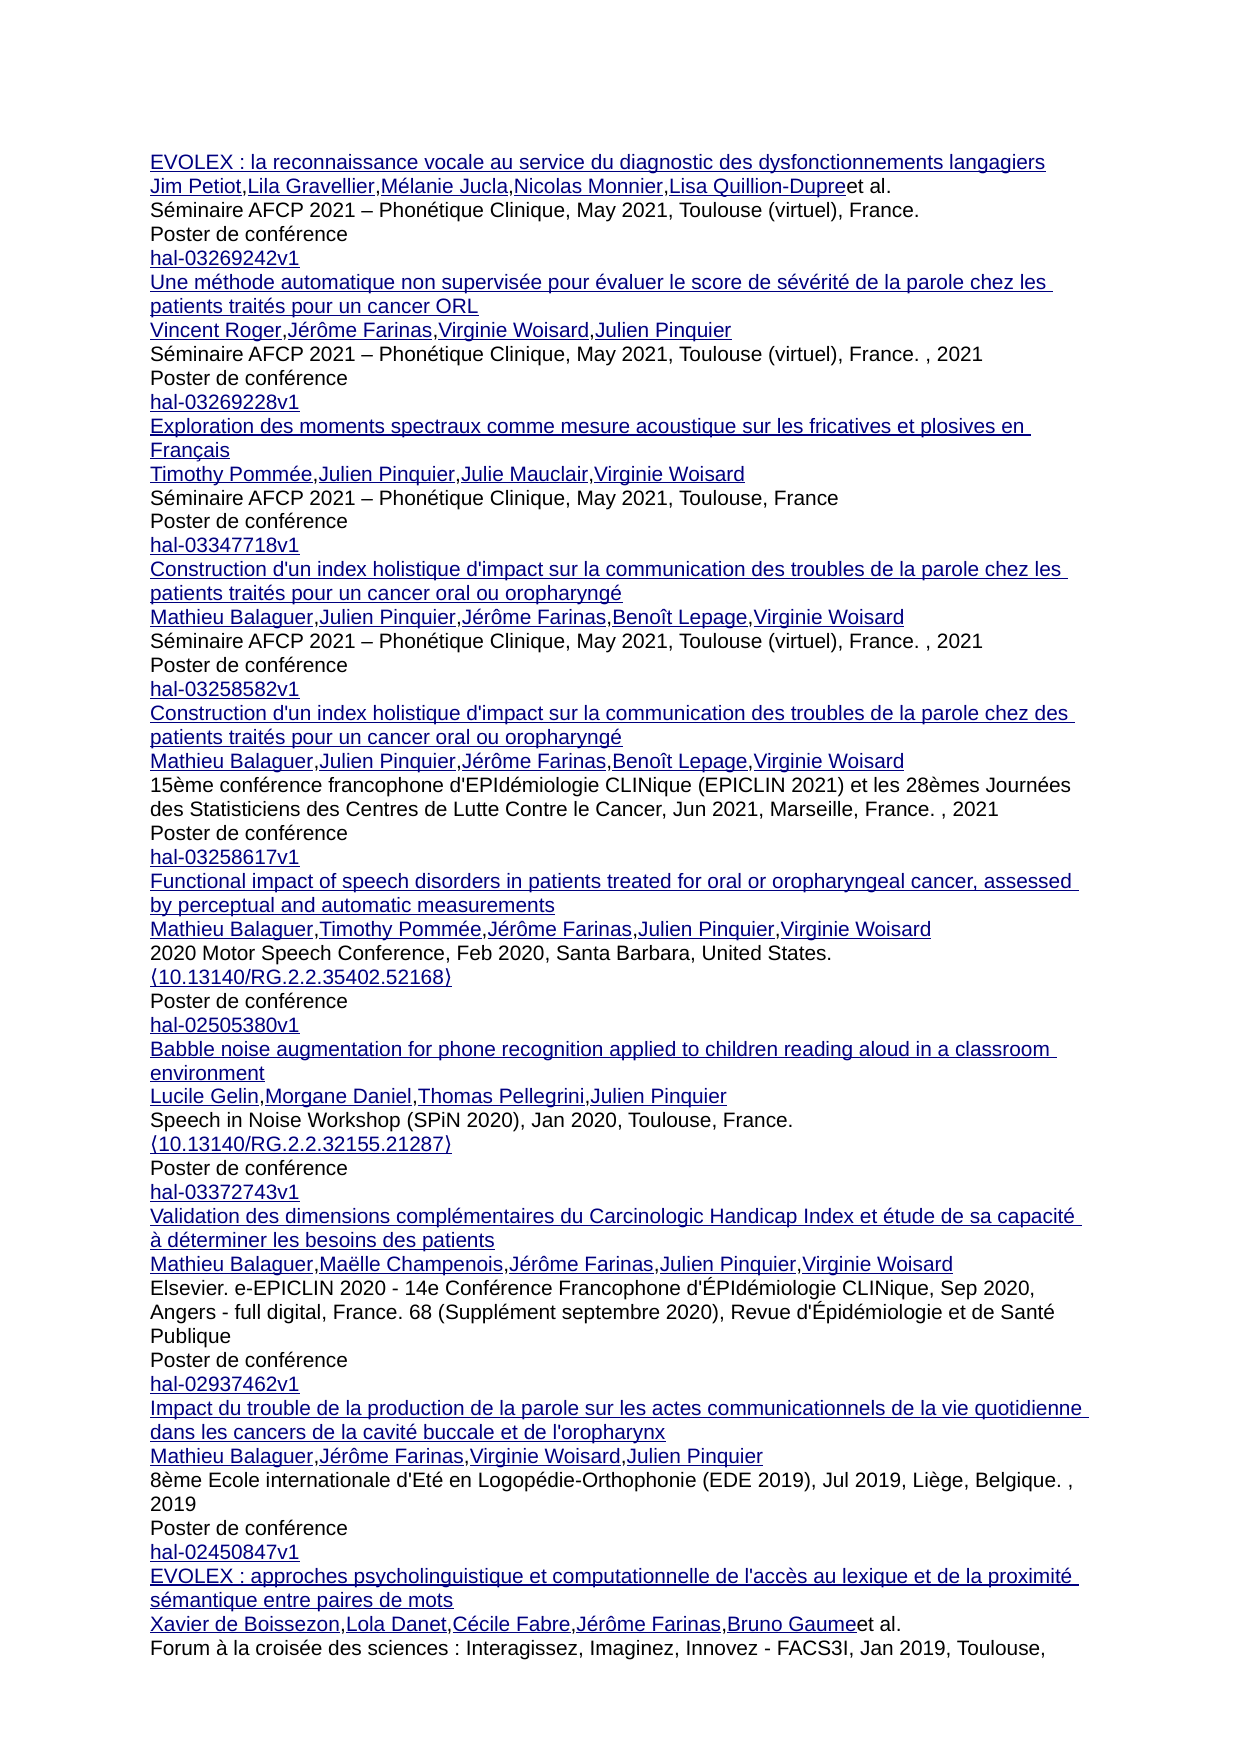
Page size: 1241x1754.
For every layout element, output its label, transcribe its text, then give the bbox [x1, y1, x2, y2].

table_cell Une méthode automatique non supervisée pour évaluer le score de sévérité de la parole chez les patients traités pour un cancer ORL Vincent Roger,Jérôme Farinas,Virginie Woisard,Julien Pinquier Séminaire AFCP 2021 – Phonétique Clinique, May 2021, Toulouse (virtuel), France. , 2021 Poster de conférence hal-03269228v1 [150, 270, 1090, 413]
table_cell Babble noise augmentation for phone recognition applied to children reading aloud in a classroom environment Lucile Gelin,Morgane Daniel,Thomas Pellegrini,Julien Pinquier Speech in Noise Workshop (SPiN 2020), Jan 2020, Toulouse, France. ⟨10.13140/RG.2.2.32155.21287⟩ Poster de conférence hal-03372743v1 [150, 1036, 1090, 1204]
table_cell Impact du trouble de la production de la parole sur les actes communicationnels de la vie quotidienne dans les cancers de la cavité buccale et de l'oropharynx Mathieu Balaguer,Jérôme Farinas,Virginie Woisard,Julien Pinquier 8ème Ecole internationale d'Eté en Logopédie-Orthophonie (EDE 2019), Jul 2019, Liège, Belgique. , 2019 Poster de conférence hal-02450847v1 [150, 1396, 1090, 1563]
table_cell Exploration des moments spectraux comme mesure acoustique sur les fricatives et plosives en Français Timothy Pommée,Julien Pinquier,Julie Mauclair,Virginie Woisard Séminaire AFCP 2021 – Phonétique Clinique, May 2021, Toulouse, France Poster de conférence hal-03347718v1 [150, 414, 1090, 557]
table_cell EVOLEX : approches psycholinguistique et computationnelle de l'accès au lexique et de la proximité sémantique entre paires de mots Xavier de Boissezon,Lola Danet,Cécile Fabre,Jérôme Farinas,Bruno Gaumeet al. Forum à la croisée des sciences : Interagissez, Imaginez, Innovez - FACS3I, Jan 2019, Toulouse, [150, 1564, 1090, 1659]
table_cell Functional impact of speech disorders in patients treated for oral or oropharyngeal cancer, assessed by perceptual and automatic measurements Mathieu Balaguer,Timothy Pommée,Jérôme Farinas,Julien Pinquier,Virginie Woisard 2020 Motor Speech Conference, Feb 2020, Santa Barbara, United States. ⟨10.13140/RG.2.2.35402.52168⟩ Poster de conférence hal-02505380v1 [150, 869, 1090, 1036]
table_cell Construction d'un index holistique d'impact sur la communication des troubles de la parole chez des patients traités pour un cancer oral ou oropharyngé Mathieu Balaguer,Julien Pinquier,Jérôme Farinas,Benoît Lepage,Virginie Woisard 15ème conférence francophone d'EPIdémiologie CLINique (EPICLIN 2021) et les 28èmes Journées des Statisticiens des Centres de Lutte Contre le Cancer, Jun 2021, Marseille, France. , 2021 Poster de conférence hal-03258617v1 [150, 701, 1090, 869]
table_cell Validation des dimensions complémentaires du Carcinologic Handicap Index et étude de sa capacité à déterminer les besoins des patients Mathieu Balaguer,Maëlle Champenois,Jérôme Farinas,Julien Pinquier,Virginie Woisard Elsevier. e-EPICLIN 2020 - 14e Conférence Francophone d'ÉPIdémiologie CLINique, Sep 2020, Angers - full digital, France. 68 (Supplément septembre 2020), Revue d'Épidémiologie et de Santé Publique Poster de conférence hal-02937462v1 [150, 1204, 1090, 1396]
table_cell EVOLEX : la reconnaissance vocale au service du diagnostic des dysfonctionnements langagiers Jim Petiot,Lila Gravellier,Mélanie Jucla,Nicolas Monnier,Lisa Quillion-Dupreet al. Séminaire AFCP 2021 – Phonétique Clinique, May 2021, Toulouse (virtuel), France. Poster de conférence hal-03269242v1 [150, 150, 1090, 270]
table_cell Construction d'un index holistique d'impact sur la communication des troubles de la parole chez les patients traités pour un cancer oral ou oropharyngé Mathieu Balaguer,Julien Pinquier,Jérôme Farinas,Benoît Lepage,Virginie Woisard Séminaire AFCP 2021 – Phonétique Clinique, May 2021, Toulouse (virtuel), France. , 2021 Poster de conférence hal-03258582v1 [150, 557, 1090, 701]
